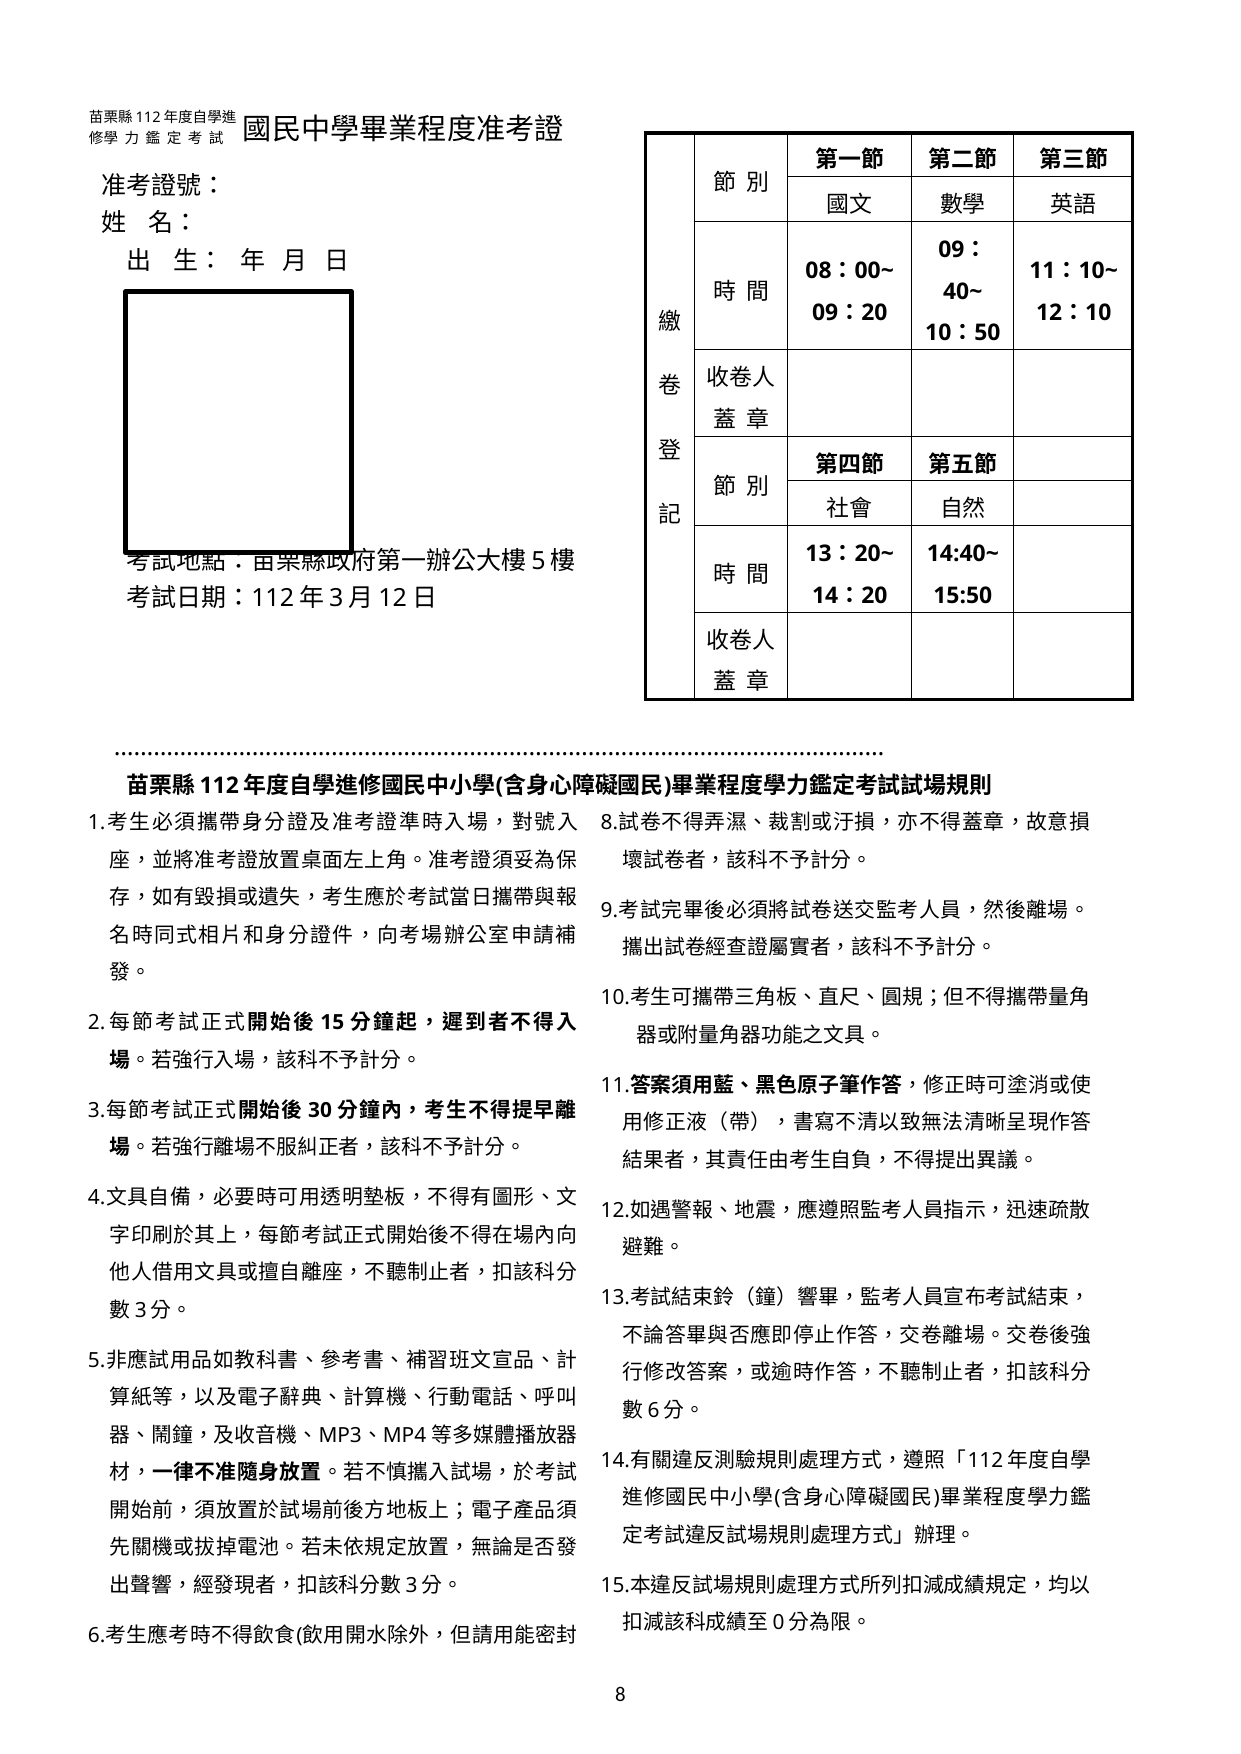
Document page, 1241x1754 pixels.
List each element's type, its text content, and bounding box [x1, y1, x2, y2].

table_cell [1014, 613, 1131, 698]
table_cell 14:40~ 15:50 [912, 526, 1013, 612]
table_cell 收卷人 蓋 章 [695, 350, 787, 436]
text 姓 名： [89, 202, 644, 239]
table_header 第三節 [1014, 135, 1131, 176]
table_cell 時 間 [695, 222, 787, 349]
table_cell 08：00~ 09：20 [788, 222, 911, 349]
table_cell 數學 [912, 177, 1013, 221]
text [1134, 539, 1152, 577]
table_cell [912, 350, 1013, 436]
table_cell 時 間 [695, 526, 787, 612]
table_cell 自然 [912, 481, 1013, 525]
table_cell 11：10~ 12：10 [1014, 222, 1131, 349]
table_header 8.試卷不得弄濕、裁割或汙損，亦不得蓋章，故意損壞試卷者，該科不予計分。 9.考試完畢後必須將試卷送交監考人員，然後離場。攜出試卷經查證屬實者，該科不予計分。 10.考生可攜帶三角板、直尺、圓規；但不得攜帶量角器或附量角器功能之文具。 11.答案須用藍、黑色原子筆作答，修正時可塗消或使用修正液（帶），書寫不清以致無法清晰呈現作答結果者，其責任由考生自負，不得提出異議。 12.如遇警報、地震，應遵照監考人員指示，迅速疏散避難。 13.考試結束鈴（鐘）響畢，監考人員宣布考試結束，不論答畢與否應即停止作答，交卷離場。交卷後強行修改答案，或逾時作答，不聽制止者，扣該科分數6分。 14.有關違反測驗規則處理方式，遵照「112年度自學進修國民中小學(含身心障礙國民)畢業程度學力鑑定考試違反試場規則處理方式」辦理。 15.本違反試場規則處理方式所列扣減成績規定，均以扣減該科成績至0分為限。 [589, 802, 1103, 1652]
table_cell 09：40~ 10：50 [912, 222, 1013, 349]
text ……………………………………………………………………………………………………… [113, 614, 1152, 764]
table_cell 第四節 [788, 437, 911, 480]
text 准考證號： [89, 164, 644, 202]
text [1134, 577, 1152, 614]
table_cell [788, 350, 911, 436]
table_header 1.考生必須攜帶身分證及准考證準時入場，對號入座，並將准考證放置桌面左上角。准考證須妥為保存，如有毀損或遺失，考生應於考試當日攜帶與報名時同式相片和身分證件，向考場辦公室申請補發。 2. 每節考試正式開始後15分鐘起，遲到者不得入場。若強行入場，該科不予計分。 3.每節考試正式開始後30分鐘內，考生不得提早離場。若強行離場不服糾正者，該科不予計分。 4.文具自備，必要時可用透明墊板，不得有圖形、文字印刷於其上，每節考試正式開始後不得在場內向他人借用文具或擅自離座，不聽制止者，扣該科分數3分。 5.非應試用品如教科書、參考書、補習班文宣品、計算紙等，以及電子辭典、計算機、行動電話、呼叫器、鬧鐘，及收音機、MP3、MP4 等多媒體播放器材，一律不准隨身放置。若不慎攜入試場，於考試開始前，須放置於試場前後方地板上；電子產品須先關機或拔掉電池。若未依規定放置，無論是否發出聲響，經發現者，扣該科分數3分。 6.考生應考時不得飲食(飲用開水除外，但請用能密封 [76, 802, 589, 1652]
table_cell 英語 [1014, 177, 1131, 221]
text 考試日期：112年3月12日 [113, 577, 644, 614]
table_cell [1014, 481, 1131, 525]
table_cell 節 別 [695, 437, 787, 525]
table_cell 社會 [788, 481, 911, 525]
table_header 繳 卷 登 記 [647, 135, 694, 698]
table_cell 13：20~ 14：20 [788, 526, 911, 612]
table_cell [1014, 526, 1131, 612]
text 苗栗縣112年度自學進修學 力 鑑 定 考 試 國民中學畢業程度准考證 [89, 89, 1152, 164]
table_cell [1014, 437, 1131, 480]
table_header 第一節 [788, 135, 911, 176]
table_cell 第五節 [912, 437, 1013, 480]
table_cell [912, 613, 1013, 698]
text [1134, 164, 1152, 202]
table_cell 國文 [788, 177, 911, 221]
table_header 節 別 [695, 135, 787, 221]
text 考試地點：苗栗縣政府第一辦公大樓5樓 [113, 539, 644, 577]
table_cell 收卷人 蓋 章 [695, 613, 787, 698]
table_header 第二節 [912, 135, 1013, 176]
text 苗栗縣112年度自學進修國民中小學(含身心障礙國民)畢業程度學力鑑定考試試場規則 [113, 764, 1152, 802]
text [1134, 202, 1152, 239]
text [1134, 239, 1152, 277]
text 出 生： 年 月 日 [114, 239, 644, 277]
table_cell [788, 613, 911, 698]
table_cell [1014, 350, 1131, 436]
